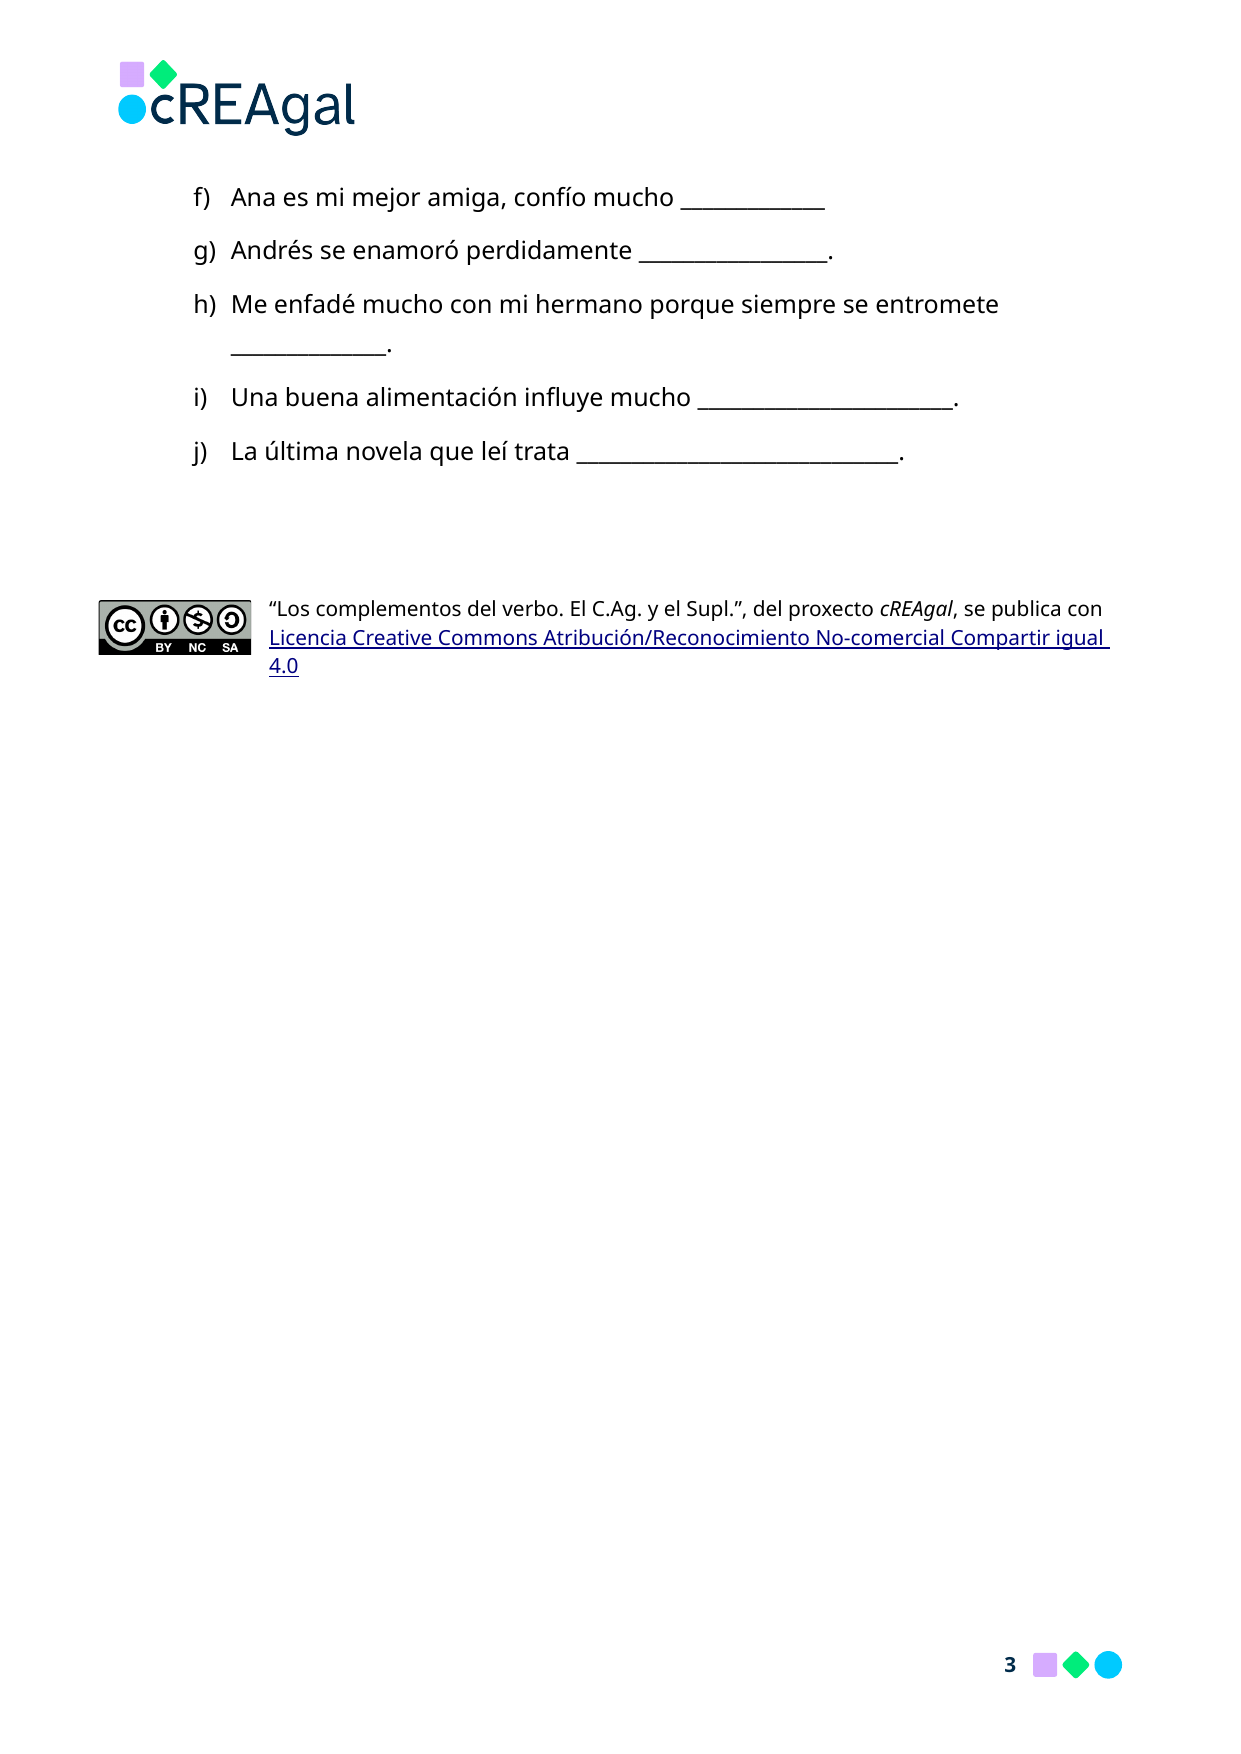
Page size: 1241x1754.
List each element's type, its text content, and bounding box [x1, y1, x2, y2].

list Andrés se enamoró perdidamente _________________. [193, 233, 1122, 267]
list Una buena alimentación influye mucho _______________________. [193, 379, 1122, 414]
picture [98, 600, 252, 655]
list La última novela que leí trata _____________________________. [193, 433, 1122, 467]
list Ana es mi mejor amiga, confío mucho _____________ [193, 179, 1122, 213]
picture [118, 60, 355, 136]
list Me enfadé mucho con mi hermano porque siempre se entromete ______________. [193, 287, 1122, 360]
text “Los complementos del verbo. El C.Ag. y el Supl.”, del proxecto cREAgal, se publica con Licencia Creative Commons Atribución/Reconocimiento No-comercial Compartir igual 4.0 [118, 594, 1122, 680]
